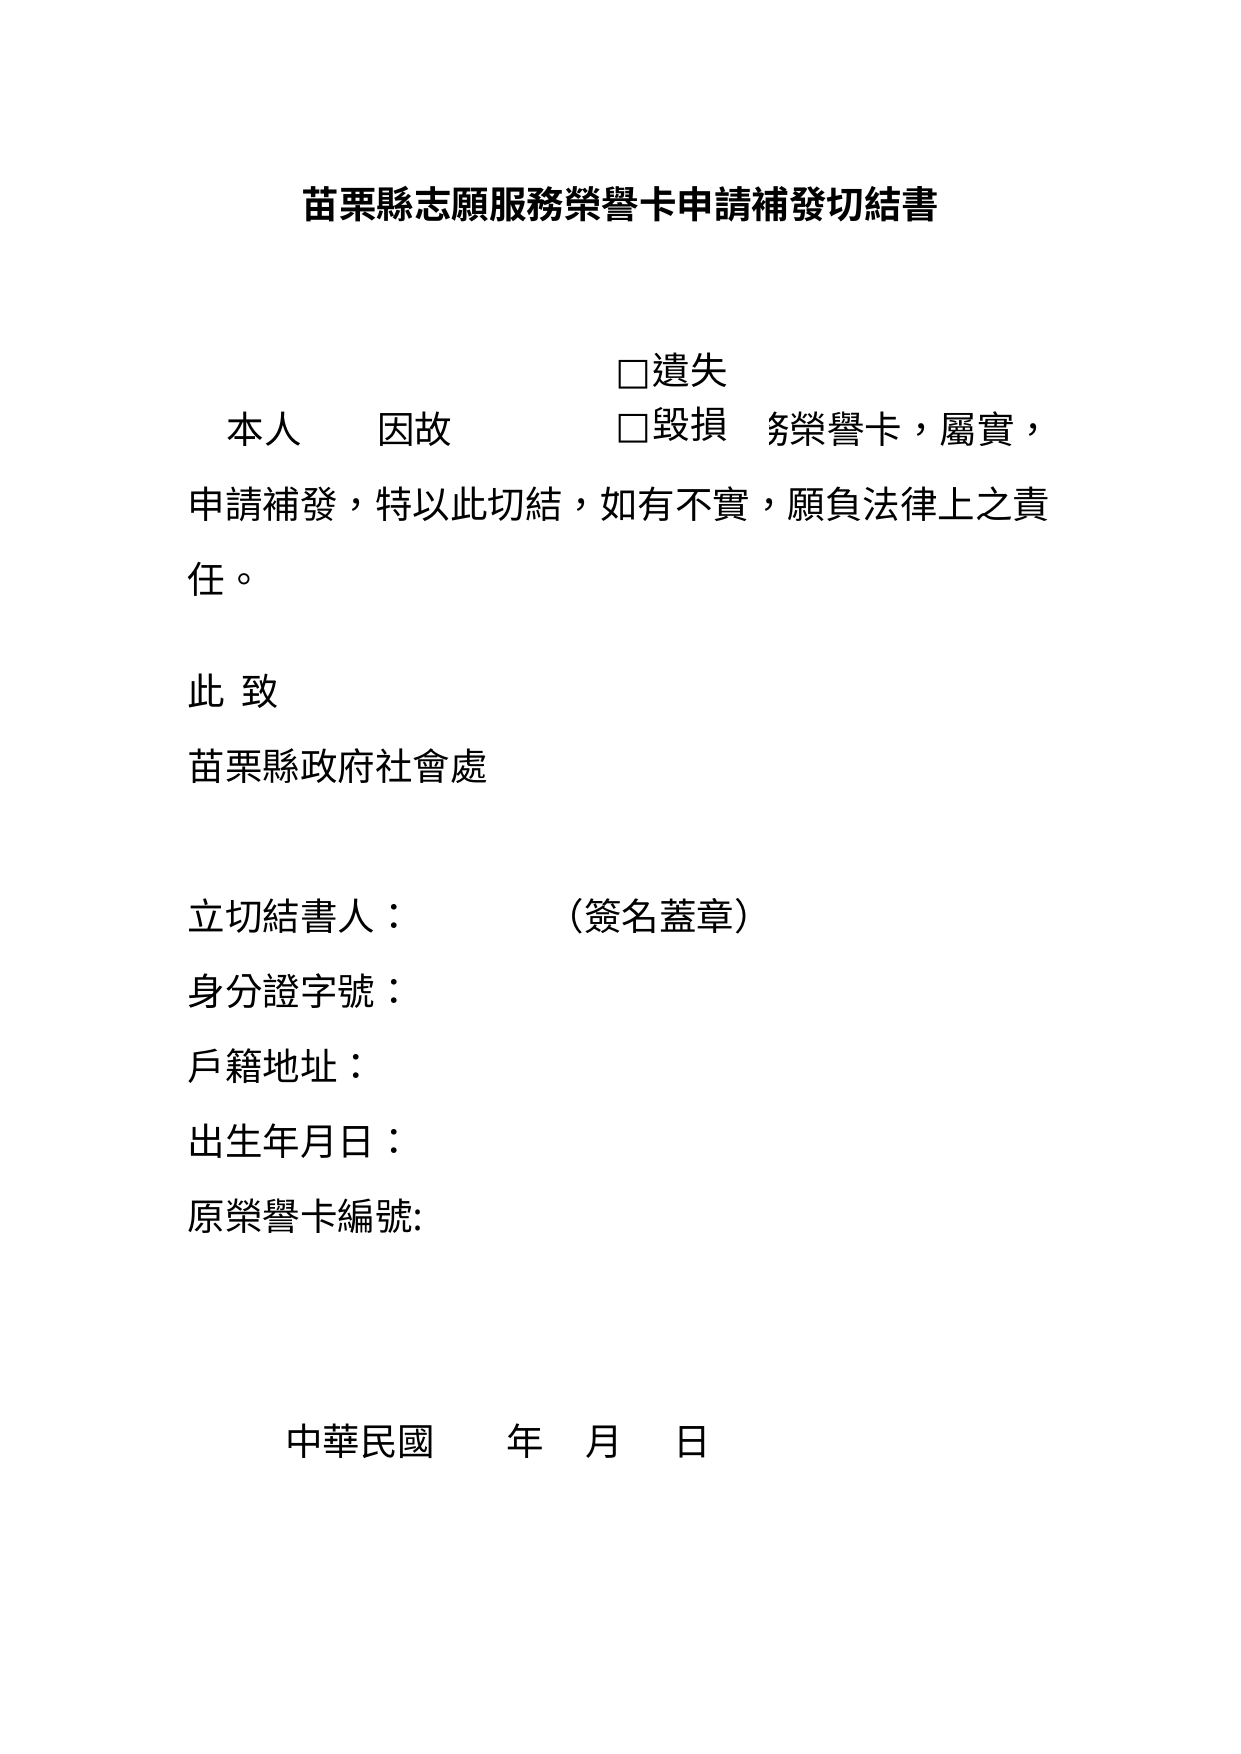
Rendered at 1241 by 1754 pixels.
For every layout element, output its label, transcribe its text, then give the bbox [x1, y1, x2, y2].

list 毀損 [615, 395, 753, 450]
text 原榮譽卡編號: [187, 1177, 1053, 1252]
text 立切結書人： （簽名蓋章） [187, 877, 1053, 952]
text 中華民國 年 月 日 [187, 1402, 1053, 1477]
text 此 致 [187, 652, 1053, 727]
list 遺失 [615, 341, 753, 395]
text 身分證字號： [187, 952, 1053, 1027]
text 出生年月日： [187, 1102, 1053, 1177]
text 本人 因故 志願服務榮譽卡，屬實，申請補發，特以此切結，如有不實，願負法律上之責任。 [187, 389, 1069, 614]
text 苗栗縣志願服務榮譽卡申請補發切結書 [187, 164, 1053, 239]
text 戶籍地址： [187, 1027, 1053, 1102]
text 苗栗縣政府社會處 [187, 727, 1053, 802]
